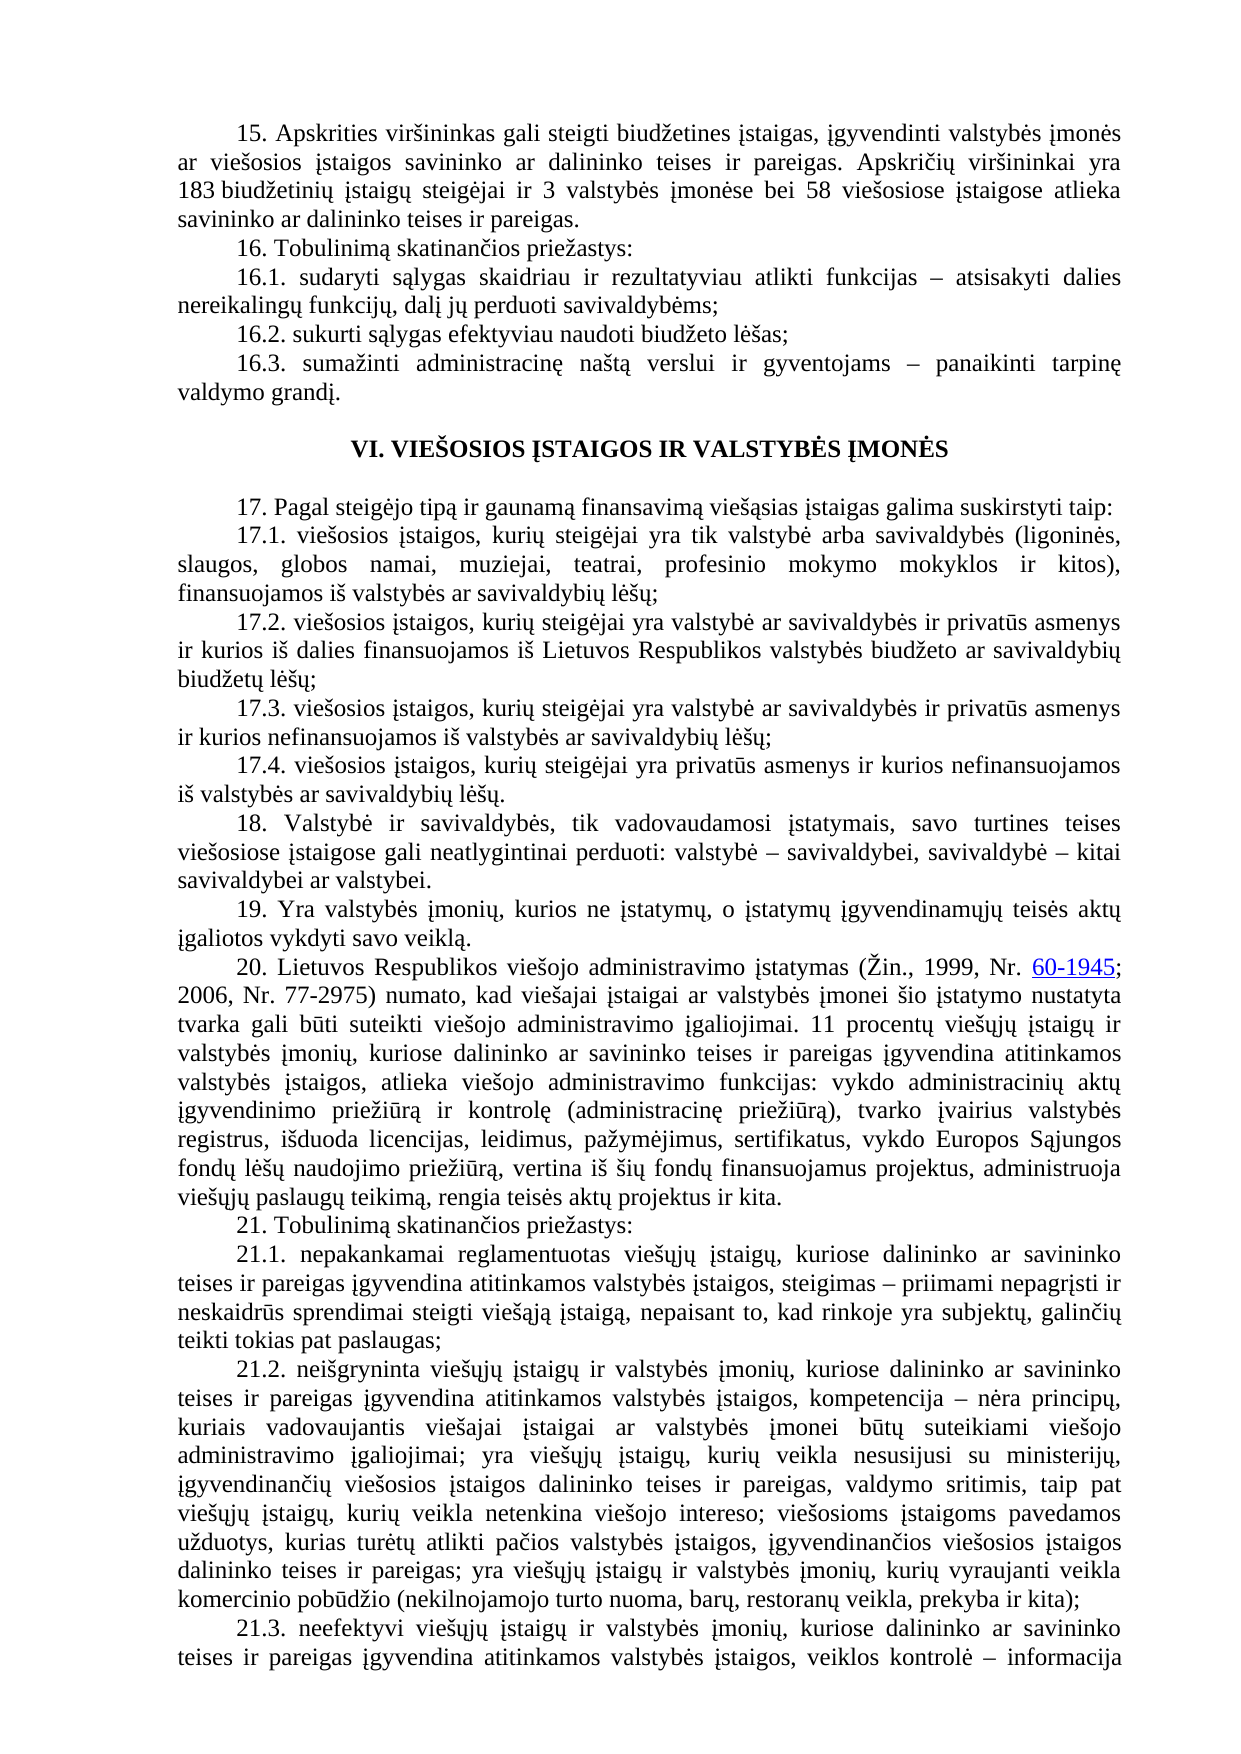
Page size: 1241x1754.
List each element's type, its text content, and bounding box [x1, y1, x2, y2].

text 16. Tobulinimą skatinančios priežastys: [177, 233, 1122, 262]
text 15. Apskrities viršininkas gali steigti biudžetines įstaigas, įgyvendinti valstybės įmonės ar viešosios įstaigos savininko ar dalininko teises ir pareigas. Apskričių viršininkai yra 183 biudžetinių įstaigų steigėjai ir 3 valstybės įmonėse bei 58 viešosiose įstaigose atlieka savininko ar dalininko teises ir pareigas. [177, 118, 1122, 233]
text 21.1. nepakankamai reglamentuotas viešųjų įstaigų, kuriose dalininko ar savininko teises ir pareigas įgyvendina atitinkamos valstybės įstaigos, steigimas – priimami nepagrįsti ir neskaidrūs sprendimai steigti viešąją įstaigą, nepaisant to, kad rinkoje yra subjektų, galinčių teikti tokias pat paslaugas; [177, 1239, 1122, 1354]
text 16.2. sukurti sąlygas efektyviau naudoti biudžeto lėšas; [177, 319, 1122, 348]
text 17.1. viešosios įstaigos, kurių steigėjai yra tik valstybė arba savivaldybės (ligoninės, slaugos, globos namai, muziejai, teatrai, profesinio mokymo mokyklos ir kitos), finansuojamos iš valstybės ar savivaldybių lėšų; [177, 521, 1122, 607]
text 17.4. viešosios įstaigos, kurių steigėjai yra privatūs asmenys ir kurios nefinansuojamos iš valstybės ar savivaldybių lėšų. [177, 751, 1122, 808]
text 21.3. neefektyvi viešųjų įstaigų ir valstybės įmonių, kuriose dalininko ar savininko teises ir pareigas įgyvendina atitinkamos valstybės įstaigos, veiklos kontrolė – informacija [177, 1613, 1122, 1671]
text 19. Yra valstybės įmonių, kurios ne įstatymų, o įstatymų įgyvendinamųjų teisės aktų įgaliotos vykdyti savo veiklą. [177, 894, 1122, 952]
text 16.1. sudaryti sąlygas skaidriau ir rezultatyviau atlikti funkcijas – atsisakyti dalies nereikalingų funkcijų, dalį jų perduoti savivaldybėms; [177, 262, 1122, 319]
text 21. Tobulinimą skatinančios priežastys: [177, 1211, 1122, 1239]
text 17.3. viešosios įstaigos, kurių steigėjai yra valstybė ar savivaldybės ir privatūs asmenys ir kurios nefinansuojamos iš valstybės ar savivaldybių lėšų; [177, 693, 1122, 751]
text VI. VIEŠOSIOS ĮSTAIGOS IR VALSTYBĖS ĮMONĖS [177, 434, 1122, 463]
text 17. Pagal steigėjo tipą ir gaunamą finansavimą viešąsias įstaigas galima suskirstyti taip: [177, 492, 1122, 521]
text 16.3. sumažinti administracinę naštą verslui ir gyventojams – panaikinti tarpinę valdymo grandį. [177, 348, 1122, 406]
text 18. Valstybė ir savivaldybės, tik vadovaudamosi įstatymais, savo turtines teises viešosiose įstaigose gali neatlygintinai perduoti: valstybė – savivaldybei, savivaldybė – kitai savivaldybei ar valstybei. [177, 808, 1122, 894]
text 20. Lietuvos Respublikos viešojo administravimo įstatymas (Žin., 1999, Nr. 60-1945; 2006, Nr. 77-2975) numato, kad viešajai įstaigai ar valstybės įmonei šio įstatymo nustatyta tvarka gali būti suteikti viešojo administravimo įgaliojimai. 11 procentų viešųjų įstaigų ir valstybės įmonių, kuriose dalininko ar savininko teises ir pareigas įgyvendina atitinkamos valstybės įstaigos, atlieka viešojo administravimo funkcijas: vykdo administracinių aktų įgyvendinimo priežiūrą ir kontrolę (administracinę priežiūrą), tvarko įvairius valstybės registrus, išduoda licencijas, leidimus, pažymėjimus, sertifikatus, vykdo Europos Sąjungos fondų lėšų naudojimo priežiūrą, vertina iš šių fondų finansuojamus projektus, administruoja viešųjų paslaugų teikimą, rengia teisės aktų projektus ir kita. [177, 952, 1122, 1211]
text 21.2. neišgryninta viešųjų įstaigų ir valstybės įmonių, kuriose dalininko ar savininko teises ir pareigas įgyvendina atitinkamos valstybės įstaigos, kompetencija – nėra principų, kuriais vadovaujantis viešajai įstaigai ar valstybės įmonei būtų suteikiami viešojo administravimo įgaliojimai; yra viešųjų įstaigų, kurių veikla nesusijusi su ministerijų, įgyvendinančių viešosios įstaigos dalininko teises ir pareigas, valdymo sritimis, taip pat viešųjų įstaigų, kurių veikla netenkina viešojo intereso; viešosioms įstaigoms pavedamos užduotys, kurias turėtų atlikti pačios valstybės įstaigos, įgyvendinančios viešosios įstaigos dalininko teises ir pareigas; yra viešųjų įstaigų ir valstybės įmonių, kurių vyraujanti veikla komercinio pobūdžio (nekilnojamojo turto nuoma, barų, restoranų veikla, prekyba ir kita); [177, 1354, 1122, 1613]
text 17.2. viešosios įstaigos, kurių steigėjai yra valstybė ar savivaldybės ir privatūs asmenys ir kurios iš dalies finansuojamos iš Lietuvos Respublikos valstybės biudžeto ar savivaldybių biudžetų lėšų; [177, 607, 1122, 693]
